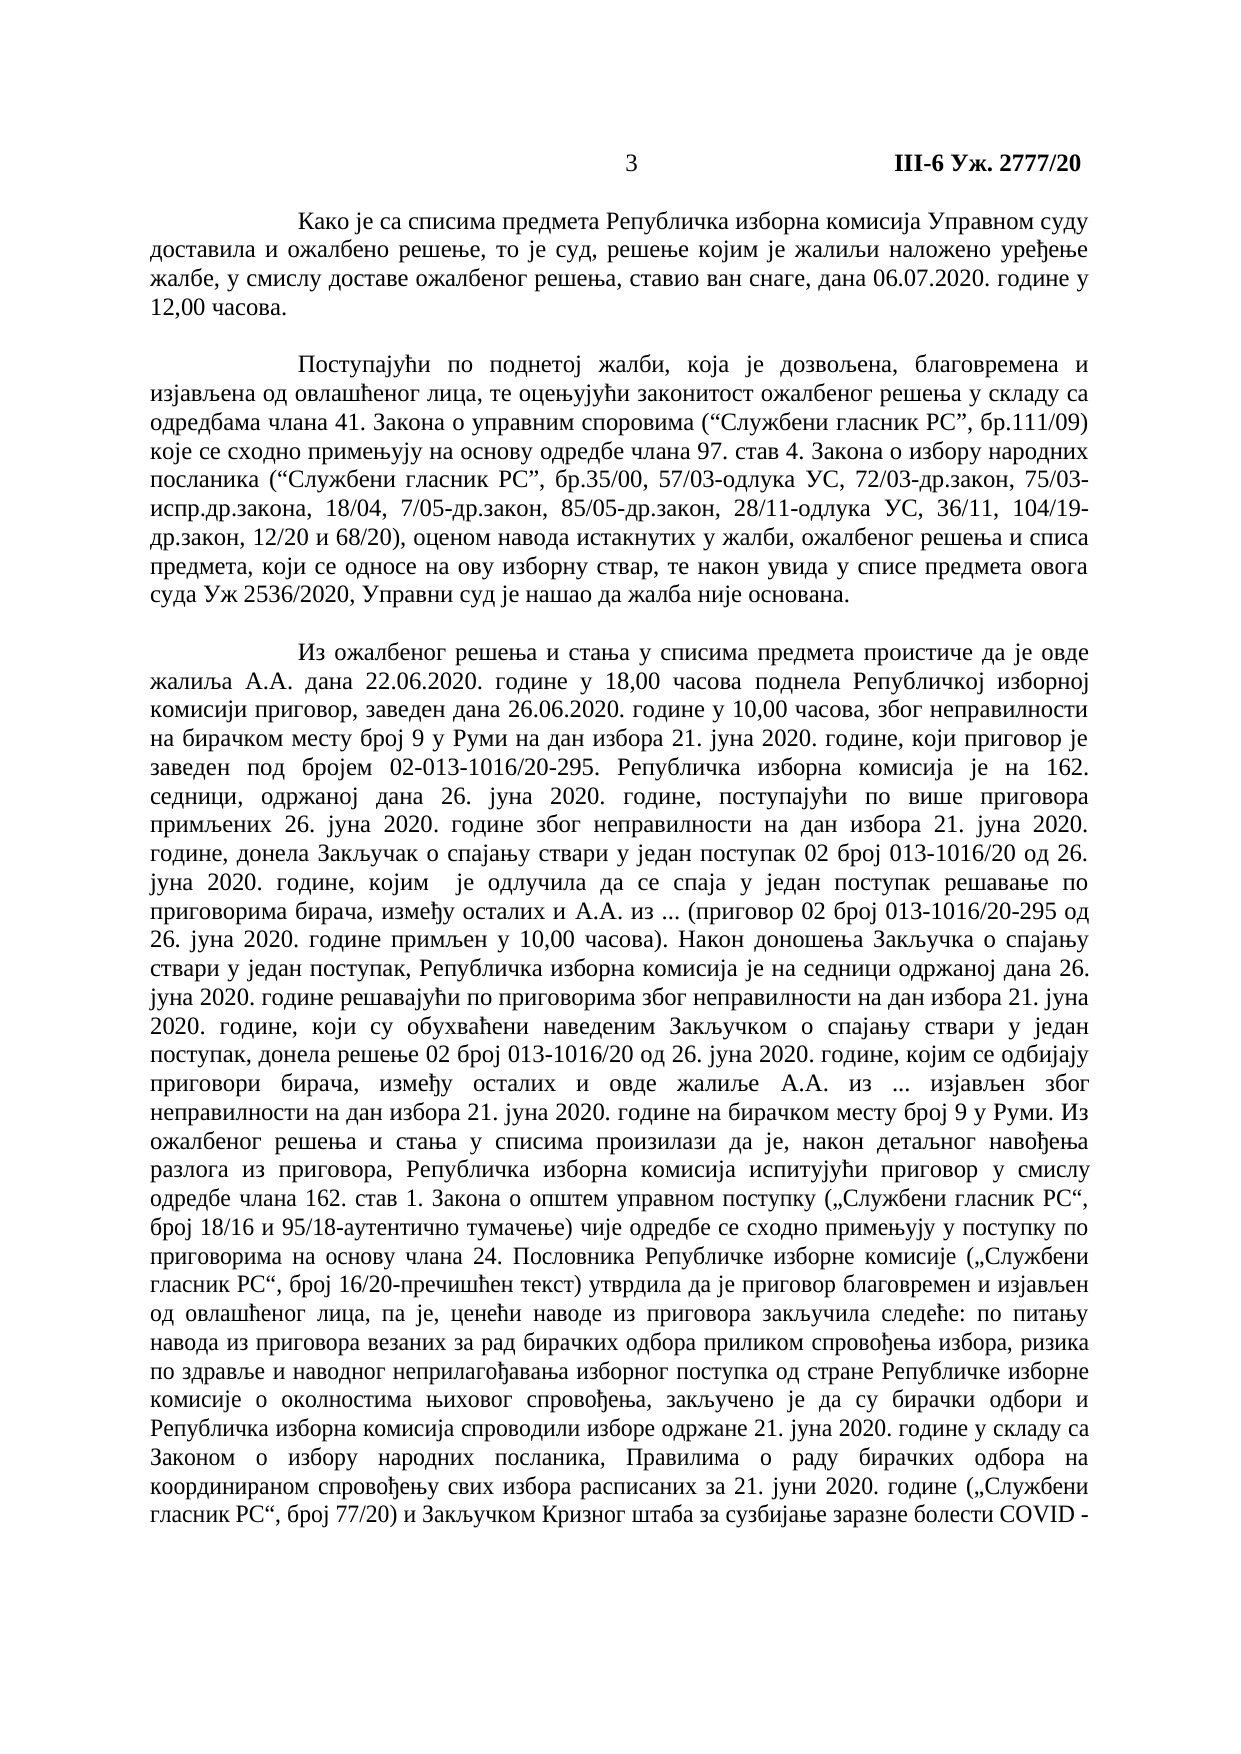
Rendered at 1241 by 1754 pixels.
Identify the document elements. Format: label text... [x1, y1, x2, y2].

text Из ожалбеног решења и стања у списима предмета проистиче да је овде жалиља А.А. дана 22.06.2020. године у 18,00 часова поднела Републичкој изборној комисији приговор, заведен дана 26.06.2020. године у 10,00 часова, због неправилности на бирачком месту број 9 у Руми на дан избора 21. јуна 2020. године, који приговор је заведен под бројем 02-013-1016/20-295. Републичка изборна комисија је на 162. седници, одржаној дана 26. јуна 2020. године, поступајући по више приговора примљених 26. јуна 2020. године због неправилности на дан избора 21. јуна 2020. године, донела Закључак о спајању ствари у један поступак 02 број 013-1016/20 од 26. јуна 2020. године, којим је одлучила да се спаја у један поступак решавање по приговорима бирача, између осталих и А.А. из ... (приговор 02 број 013-1016/20-295 од 26. јуна 2020. године примљен у 10,00 часова). Након доношења Закључка о спајању ствари у један поступак, Републичка изборна комисија је на седници одржаној дана 26. јуна 2020. године решавајући по приговорима због неправилности на дан избора 21. јуна 2020. године, који су обухваћени наведеним Закључком о спајању ствари у један поступак, донела решење 02 број 013-1016/20 од 26. јуна 2020. године, којим се одбијају приговори бирача, између осталих и овде жалиље А.А. из ... изјављен због неправилности на дан избора 21. јуна 2020. године на бирачком месту број 9 у Руми. Из ожалбеног решења и стања у списима произилази да је, након детаљног навођења разлога из приговора, Републичка изборна комисија испитујући приговор у смислу одредбе члана 162. став 1. Закона о општем управном поступку („Службени гласник РС“, број 18/16 и 95/18-аутентично тумачење) чије одредбе се сходно примењују у поступку по приговорима на основу члана 24. Пословника Републичке изборне комисије („Службени гласник РС“, број 16/20-пречишћен текст) утврдила да је приговор благовремен и изјављен од овлашћеног лица, па је, ценећи наводе из приговора закључила следеће: по питању навода из приговора везаних за рад бирачких одбора приликом спровођења избора, ризика по здравље и наводног неприлагођавања изборног поступка од стране Републичке изборне комисије о околностима њиховог спровођења, закључено је да су бирачки одбори и Републичка изборна комисија спроводили изборе одржане 21. јуна 2020. године у складу са Законом о избору народних посланика, Правилима о раду бирачких одбора на координираном спровођењу свих избора расписаних за 21. јуни 2020. године („Службени гласник РС“, број 77/20) и Закључком Кризног штаба за сузбијање заразне болести COVID [150, 637, 1090, 1528]
text Поступајући по поднетој жалби, која је дозвољена, благовремена и изјављена од овлашћеног лица, те оцењујући законитост ожалбеног решења у складу са одредбама члана 41. Закона о управним споровима (“Службени гласник РС”, бр.111/09) које се сходно примењују на основу одредбе члана 97. став 4. Закона о избору народних посланика (“Службени гласник РС”, бр.35/00, 57/03-одлука УС, 72/03-др.закон, 75/03-испр.др.закона, 18/04, 7/05-др.закон, 85/05-др.закон, 28/11-одлука УС, 36/11, 104/19-др.закон, 12/20 и 68/20), оценом навода истакнутих у жалби, ожалбеног решења и списа предмета, који се односе на ову изборну ствар, те након увида у списе предмета овога суда Уж 2536/2020, Управни суд је нашао да жалба није основана. [150, 349, 1090, 608]
text Како је са списима предмета Републичка изборна комисија Управном суду доставила и ожалбено решење, то је суд, решење којим је жалиљи наложено уређење жалбе, у смислу доставе ожалбеног решења, ставио ван снаге, дана 06.07.2020. године у 12,00 часова. [150, 206, 1090, 321]
